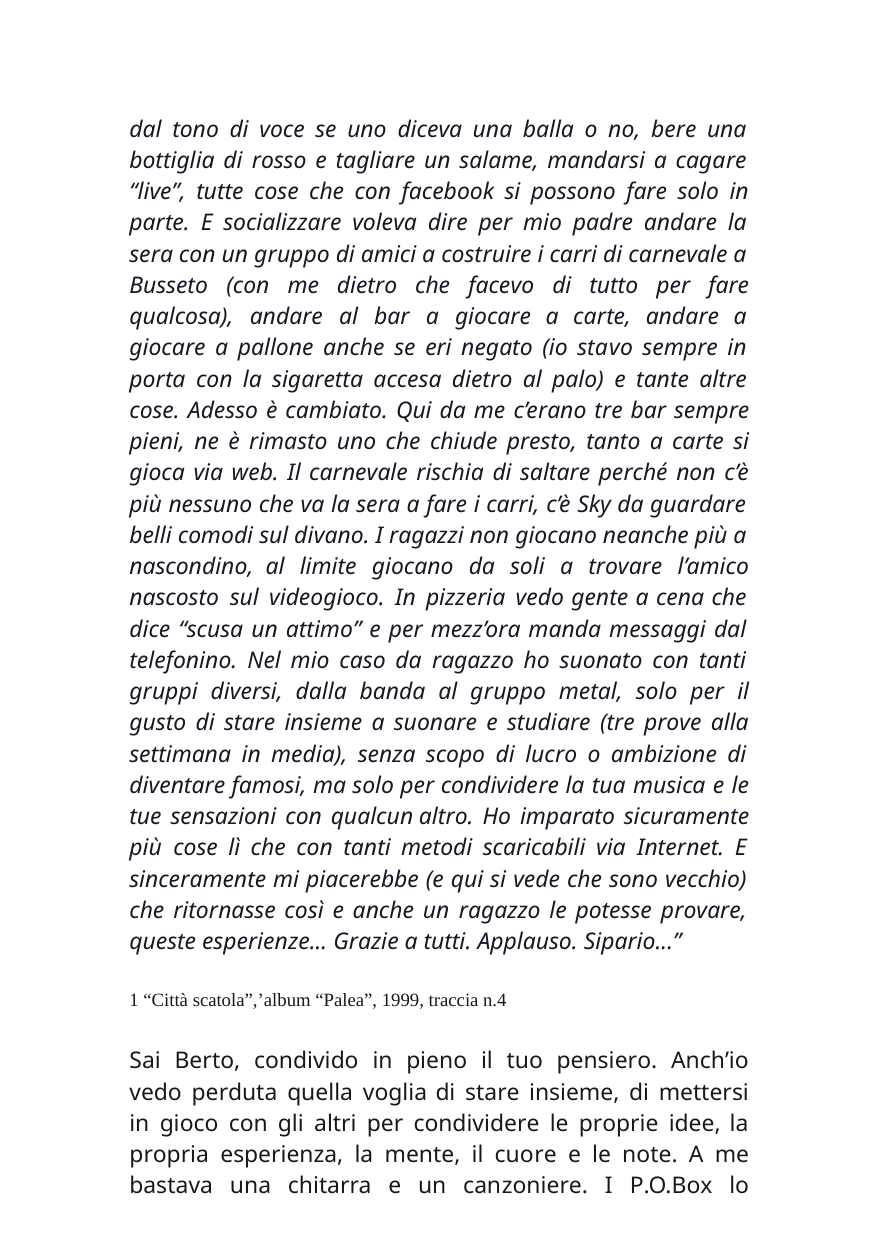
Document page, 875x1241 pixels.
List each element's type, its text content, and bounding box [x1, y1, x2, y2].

text Sai Berto, condivido in pieno il tuo pensiero. Anch’io vedo perduta quella voglia di stare insieme, di mettersi in gioco con gli altri per condividere le proprie idee, la propria esperienza, la mente, il cuore e le note. A me bastava una chitarra e un canzoniere. I P.O.Box lo [129, 1044, 749, 1201]
text dal tono di voce se uno diceva una balla o no, bere una bottiglia di rosso e tagliare un salame, mandarsi a cagare “live”, tutte cose che con facebook si possono fare solo in parte. E socializzare voleva dire per mio padre andare la sera con un gruppo di amici a costruire i carri di carnevale a Busseto (con me dietro che facevo di tutto per fare qualcosa), andare al bar a giocare a carte, andare a giocare a pallone anche se eri negato (io stavo sempre in porta con la sigaretta accesa dietro al palo) e tante altre cose. Adesso è cambiato. Qui da me c’erano tre bar sempre pieni, ne è rimasto uno che chiude presto, tanto a carte si gioca via web. Il carnevale rischia di saltare perché non c’è più nessuno che va la sera a fare i carri, c’è Sky da guardare belli comodi sul divano. I ragazzi non giocano neanche più a nascondino, al limite giocano da soli a trovare l’amico nascosto sul videogioco. In pizzeria vedo gente a cena che dice “scusa un attimo” e per mezz’ora manda messaggi dal telefonino. Nel mio caso da ragazzo ho suonato con tanti gruppi diversi, dalla banda al gruppo metal, solo per il gusto di stare insieme a suonare e studiare (tre prove alla settimana in media), senza scopo di lucro o ambizione di diventare famosi, ma solo per condividere la tua musica e le tue sensazioni con qualcun altro. Ho imparato sicuramente più cose lì che con tanti metodi scaricabili via Internet. E sinceramente mi piacerebbe (e qui si vede che sono vecchio) che ritornasse così e anche un ragazzo le potesse provare, queste esperienze... Grazie a tutti. Applauso. Sipario...” [129, 112, 749, 956]
text 1 “Città scatola”,’album “Palea”, 1999, traccia n.4 [129, 989, 755, 1011]
